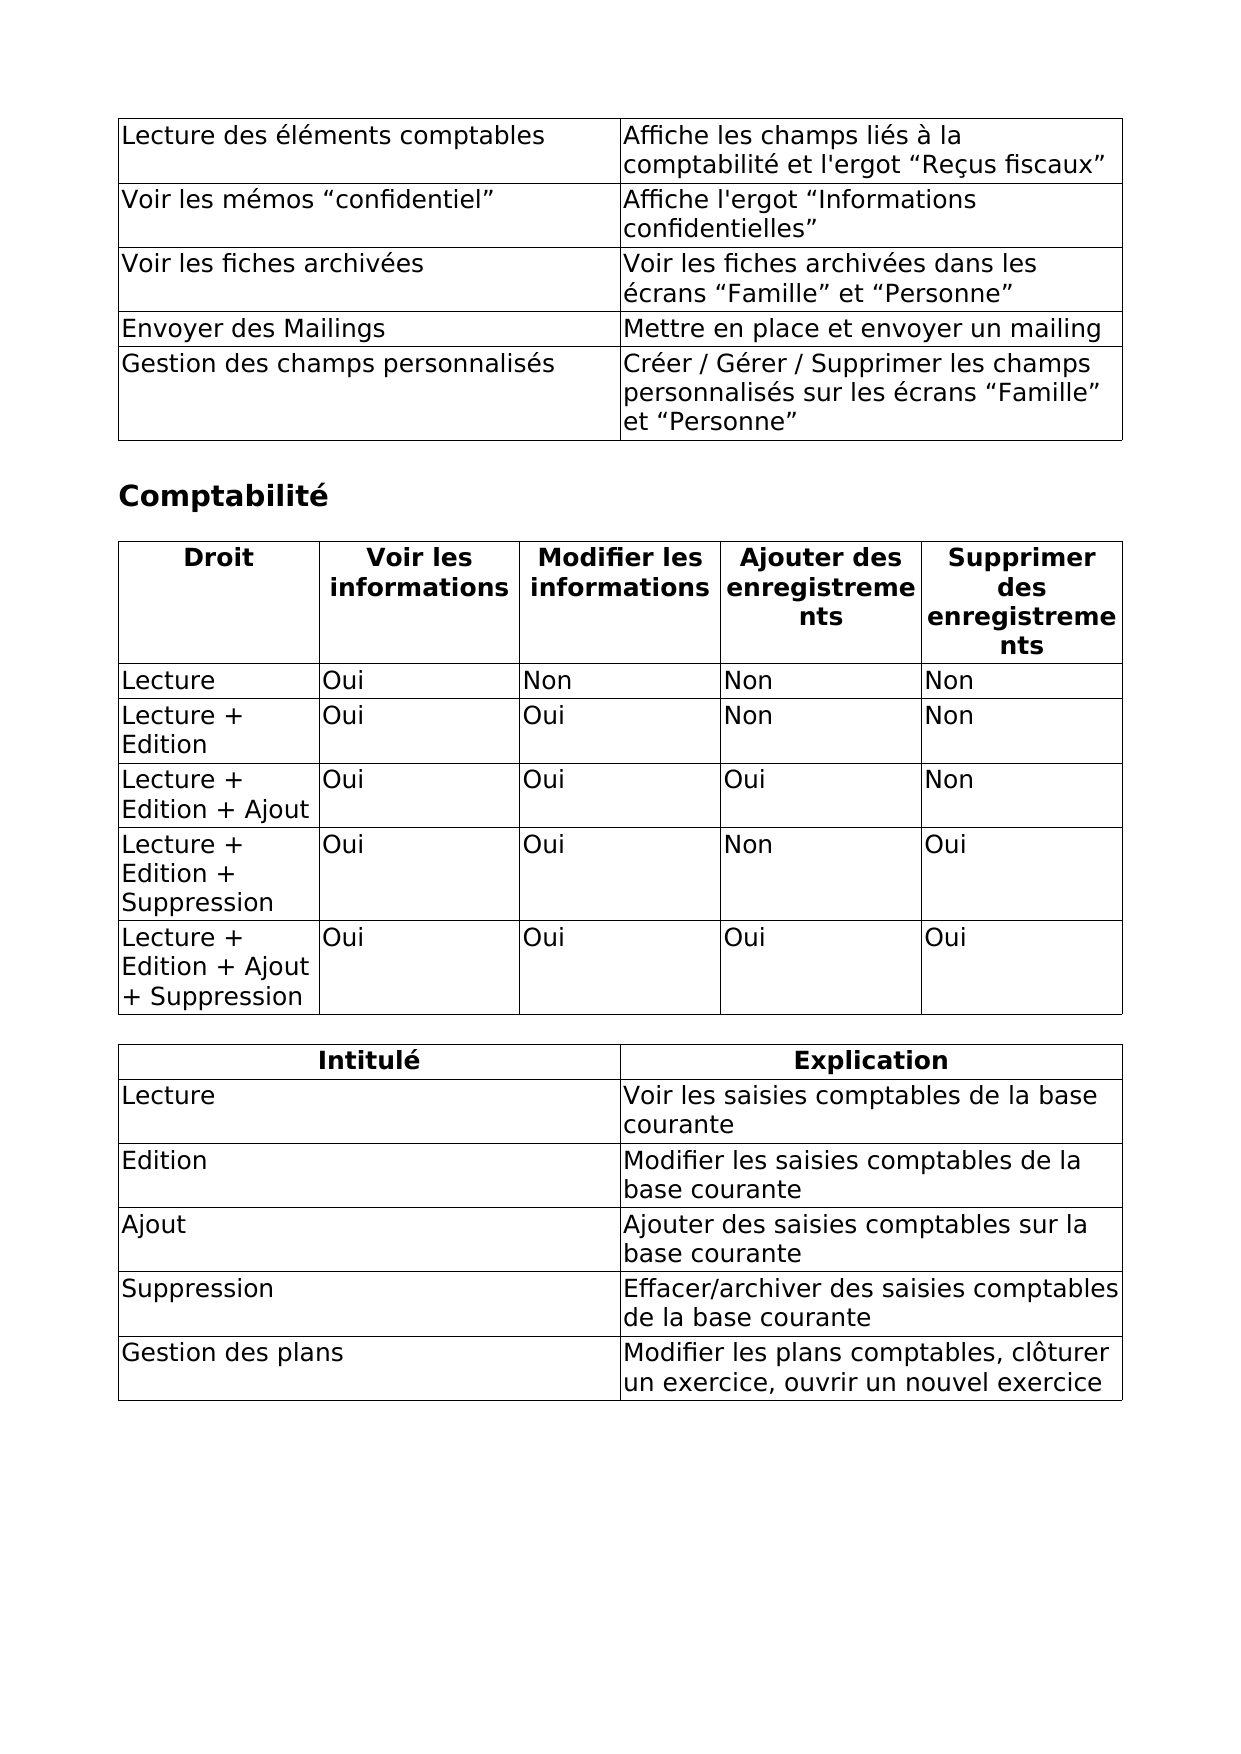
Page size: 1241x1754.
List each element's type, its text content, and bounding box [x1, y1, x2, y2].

table_cell Voir les mémos “confidentiel” [119, 184, 620, 247]
table_cell Oui [320, 699, 519, 763]
table_cell Lecture + Edition + Ajout + Suppression [119, 921, 319, 1014]
table_cell Oui [520, 699, 720, 763]
table_header Droit [119, 542, 319, 663]
table_cell Envoyer des Mailings [119, 312, 620, 346]
table_header Voir les informations [320, 542, 519, 663]
table_cell Non [520, 664, 720, 698]
table_cell Lecture + Edition + Ajout [119, 764, 319, 827]
table_cell Ajout [119, 1208, 620, 1271]
table_cell Affiche les champs liés à la comptabilité et l'ergot “Reçus fiscaux” [621, 119, 1122, 182]
table_cell Lecture [119, 1080, 620, 1143]
table_cell Non [922, 699, 1122, 763]
table_cell Effacer/archiver des saisies comptables de la base courante [621, 1272, 1122, 1336]
table_cell Oui [320, 764, 519, 827]
table_cell Non [922, 664, 1122, 698]
table_cell Voir les saisies comptables de la base courante [621, 1080, 1122, 1143]
table_cell Oui [320, 828, 519, 920]
table_cell Oui [721, 764, 921, 827]
subtitle Comptabilité [118, 479, 1122, 513]
table_cell Affiche l'ergot “Informations confidentielles” [621, 184, 1122, 247]
table_header Modifier les informations [520, 542, 720, 663]
table_cell Non [721, 664, 921, 698]
table_cell Gestion des plans [119, 1337, 620, 1400]
table_cell Non [721, 828, 921, 920]
table_cell Edition [119, 1144, 620, 1207]
table_cell Ajouter des saisies comptables sur la base courante [621, 1208, 1122, 1271]
table_cell Oui [922, 828, 1122, 920]
table_header Explication [621, 1045, 1122, 1078]
table_cell Oui [320, 921, 519, 1014]
table_cell Oui [320, 664, 519, 698]
table_header Supprimer des enregistrements [922, 542, 1122, 663]
table_cell Oui [520, 764, 720, 827]
table_cell Gestion des champs personnalisés [119, 347, 620, 439]
table_header Ajouter des enregistrements [721, 542, 921, 663]
table_header Intitulé [119, 1045, 620, 1078]
table_cell Modifier les saisies comptables de la base courante [621, 1144, 1122, 1207]
table_cell Non [721, 699, 921, 763]
table_cell Mettre en place et envoyer un mailing [621, 312, 1122, 346]
table_cell Voir les fiches archivées [119, 248, 620, 311]
table_cell Oui [520, 921, 720, 1014]
table_cell Lecture [119, 664, 319, 698]
table_cell Créer / Gérer / Supprimer les champs personnalisés sur les écrans “Famille” et “Personne” [621, 347, 1122, 439]
table_cell Voir les fiches archivées dans les écrans “Famille” et “Personne” [621, 248, 1122, 311]
table_cell Lecture des éléments comptables [119, 119, 620, 182]
table_cell Oui [721, 921, 921, 1014]
table_cell Lecture + Edition + Suppression [119, 828, 319, 920]
table_cell Suppression [119, 1272, 620, 1336]
table_cell Lecture + Edition [119, 699, 319, 763]
table_cell Oui [520, 828, 720, 920]
table_cell Oui [922, 921, 1122, 1014]
table_cell Non [922, 764, 1122, 827]
table_cell Modifier les plans comptables, clôturer un exercice, ouvrir un nouvel exercice [621, 1337, 1122, 1400]
